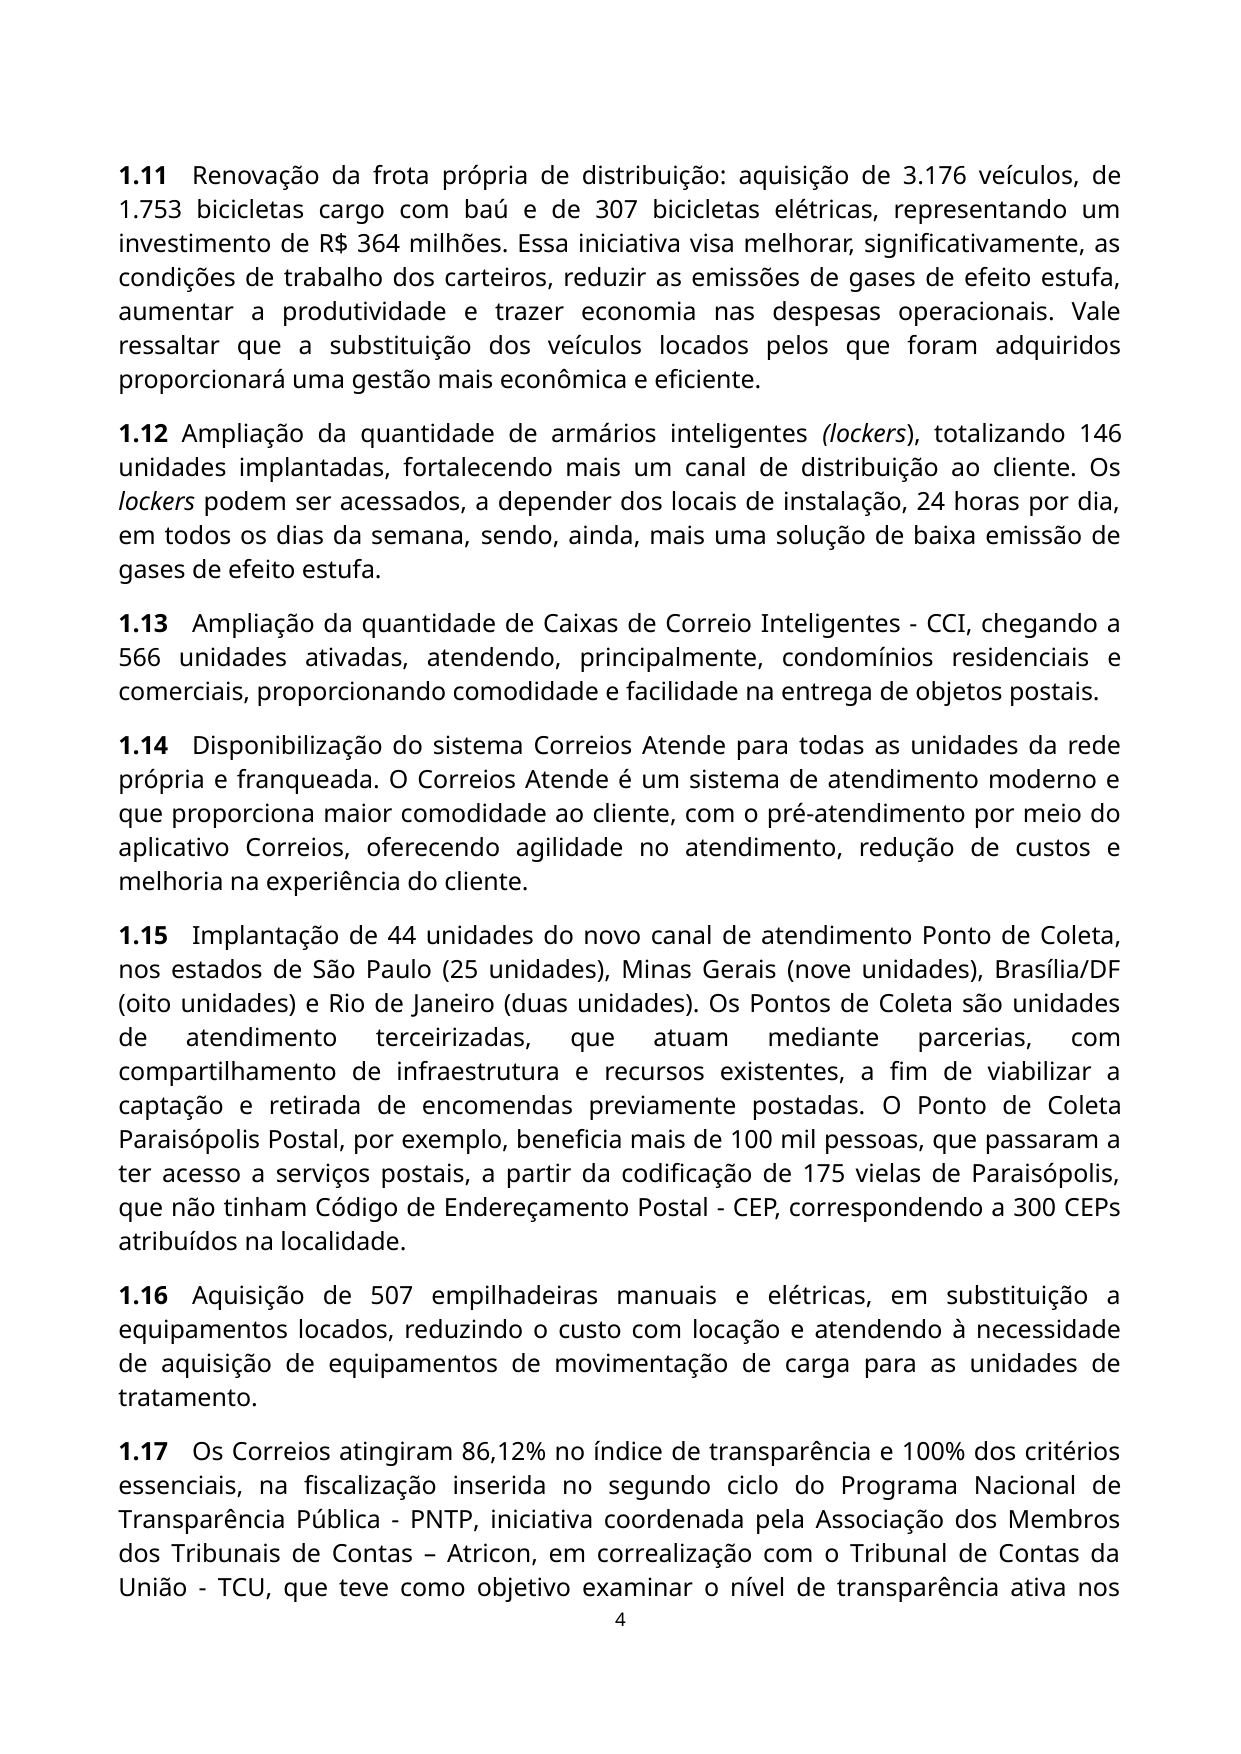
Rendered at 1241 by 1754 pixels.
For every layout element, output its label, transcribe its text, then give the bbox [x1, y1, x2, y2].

list 1.16 Aquisição de 507 empilhadeiras manuais e elétricas, em substituição a equipamentos locados, reduzindo o custo com locação e atendendo à necessidade de aquisição de equipamentos de movimentação de carga para as unidades de tratamento. [118, 1277, 1122, 1414]
list 1.12 Ampliação da quantidade de armários inteligentes (lockers), totalizando 146 unidades implantadas, fortalecendo mais um canal de distribuição ao cliente. Os lockers podem ser acessados, a depender dos locais de instalação, 24 horas por dia, em todos os dias da semana, sendo, ainda, mais uma solução de baixa emissão de gases de efeito estufa. [118, 416, 1122, 586]
list 1.17 Os Correios atingiram 86,12% no índice de transparência e 100% dos critérios essenciais, na fiscalização inserida no segundo ciclo do Programa Nacional de Transparência Pública - PNTP, iniciativa coordenada pela Associação dos Membros dos Tribunais de Contas – Atricon, em correalização com o Tribunal de Contas da União - TCU, que teve como objetivo examinar o nível de transparência ativa nos [118, 1433, 1122, 1604]
list 1.14 Disponibilização do sistema Correios Atende para todas as unidades da rede própria e franqueada. O Correios Atende é um sistema de atendimento moderno e que proporciona maior comodidade ao cliente, com o pré-atendimento por meio do aplicativo Correios, oferecendo agilidade no atendimento, redução de custos e melhoria na experiência do cliente. [118, 727, 1122, 898]
list 1.13 Ampliação da quantidade de Caixas de Correio Inteligentes - CCI, chegando a 566 unidades ativadas, atendendo, principalmente, condomínios residenciais e comerciais, proporcionando comodidade e facilidade na entrega de objetos postais. [118, 606, 1122, 708]
list 1.11 Renovação da frota própria de distribuição: aquisição de 3.176 veículos, de 1.753 bicicletas cargo com baú e de 307 bicicletas elétricas, representando um investimento de R$ 364 milhões. Essa iniciativa visa melhorar, significativamente, as condições de trabalho dos carteiros, reduzir as emissões de gases de efeito estufa, aumentar a produtividade e trazer economia nas despesas operacionais. Vale ressaltar que a substituição dos veículos locados pelos que foram adquiridos proporcionará uma gestão mais econômica e eficiente. [118, 158, 1122, 396]
list 1.15 Implantação de 44 unidades do novo canal de atendimento Ponto de Coleta, nos estados de São Paulo (25 unidades), Minas Gerais (nove unidades), Brasília/DF (oito unidades) e Rio de Janeiro (duas unidades). Os Pontos de Coleta são unidades de atendimento terceirizadas, que atuam mediante parcerias, com compartilhamento de infraestrutura e recursos existentes, a fim de viabilizar a captação e retirada de encomendas previamente postadas. O Ponto de Coleta Paraisópolis Postal, por exemplo, beneficia mais de 100 mil pessoas, que passaram a ter acesso a serviços postais, a partir da codificação de 175 vielas de Paraisópolis, que não tinham Código de Endereçamento Postal - CEP, correspondendo a 300 CEPs atribuídos na localidade. [118, 917, 1122, 1258]
